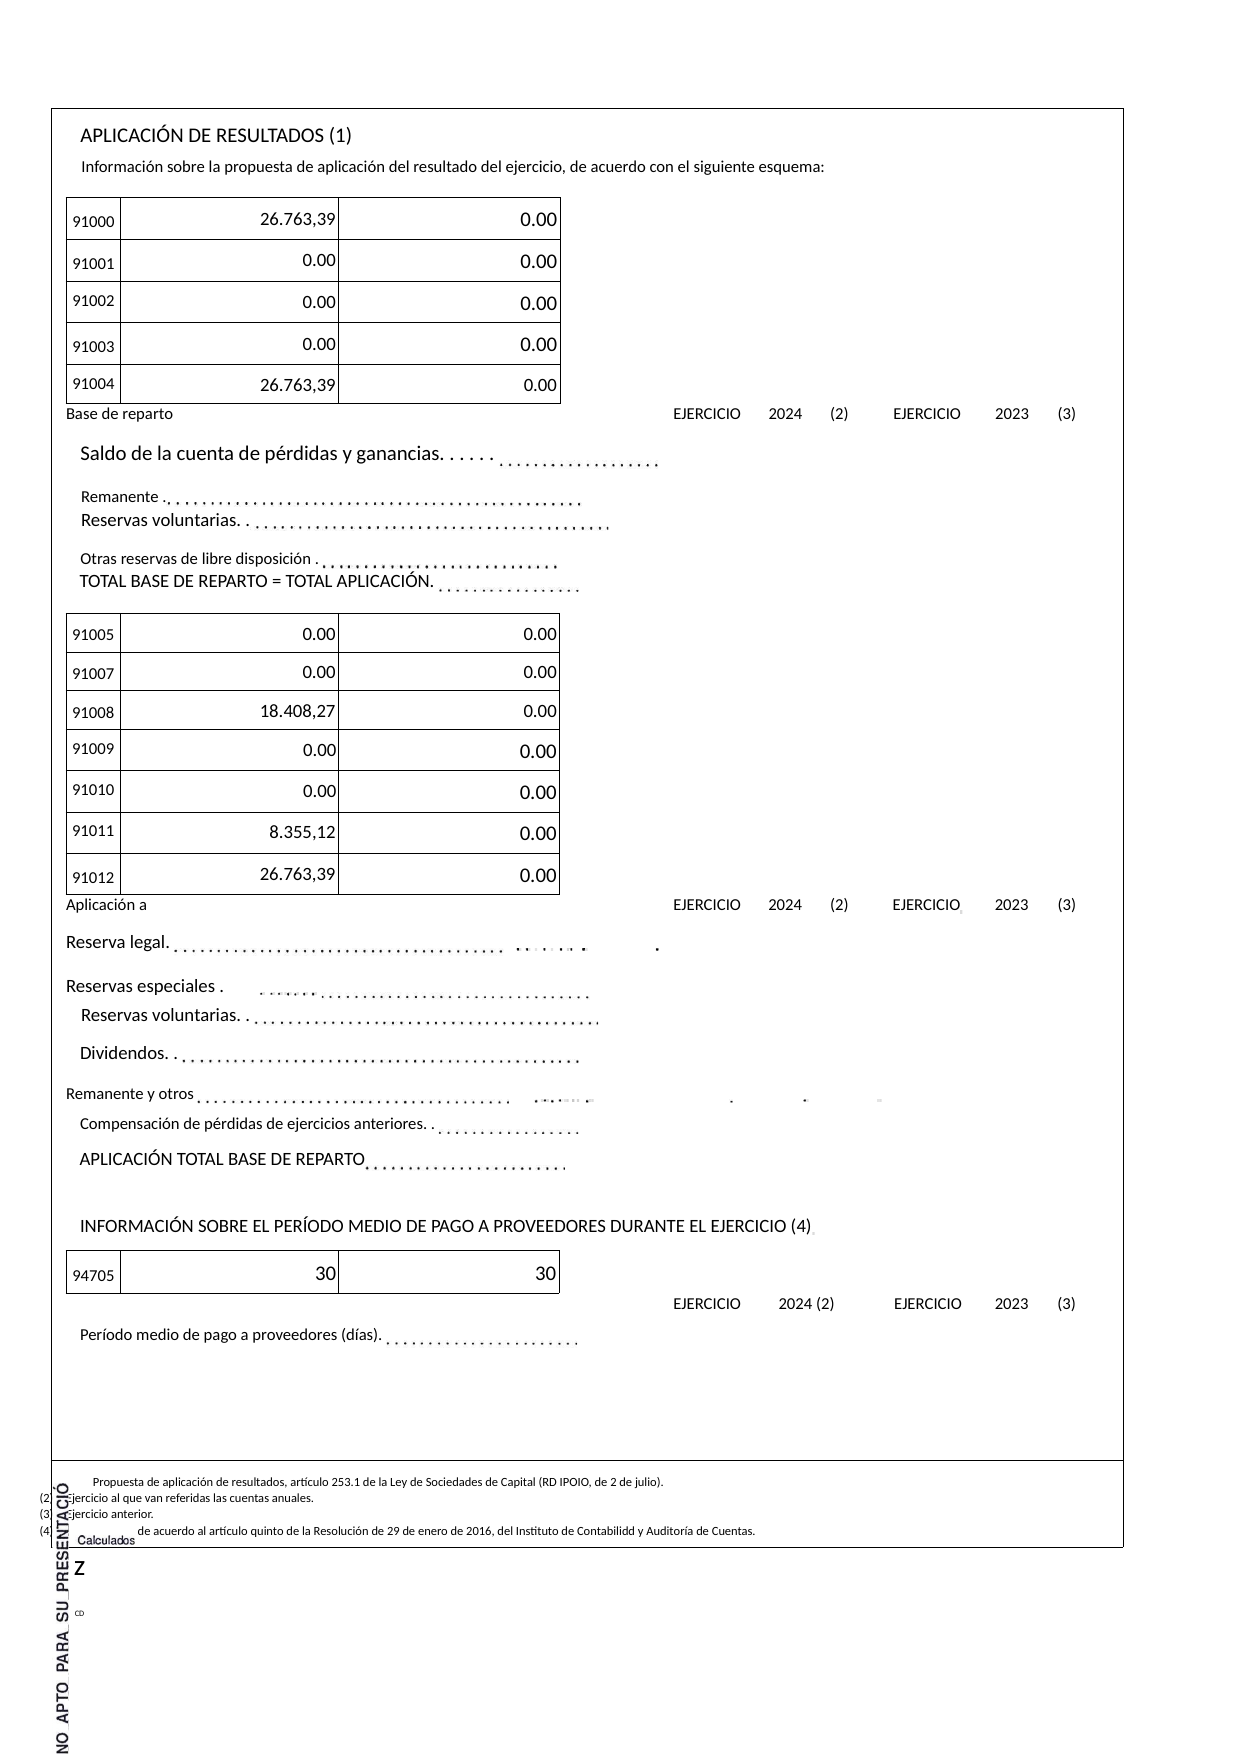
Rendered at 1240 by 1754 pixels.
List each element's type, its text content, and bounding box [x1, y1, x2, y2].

table_cell Propuesta de aplicación de resultados, artículo 253.1 de la Ley de Sociedades de Capital (RD IPOIO, de 2 de julio). Ejercicio al que van referidas las cuentas anuales. Ejercicio anterior. de acuerdo al artículo quinto de la Resolución de 29 de enero de 2016, del Instituto de Contabilidd y Auditoría de Cuentas. [52, 1461, 1123, 1546]
table_cell 26.763,39 [121, 854, 338, 894]
table_cell 0.00 [339, 365, 560, 403]
table_cell 0.00 [339, 771, 559, 812]
table_cell 91008 [67, 691, 120, 729]
table_cell 91009 [67, 730, 120, 770]
table_cell 0.00 [339, 730, 559, 770]
text z [69, 1547, 1136, 1582]
table_header 30 [121, 1251, 338, 1293]
table_cell 0.00 [121, 771, 338, 812]
table_cell 91004 [67, 365, 120, 403]
table_cell 26.763,39 [121, 365, 338, 403]
table_header 91005 [67, 614, 120, 652]
table_cell 0.00 [121, 282, 338, 322]
table_header APLICACIÓN DE RESULTADOS (1) Información sobre la propuesta de aplicación del resultado del ejercicio, de acuerdo con el siguiente esquema: Base de reparto EJERCICIO 2024 (2) EJERCICIO 2023 (3) Saldo de la cuenta de pérdidas y ganancias. . . . . . Remanente . Reservas voluntarias. . Otras reservas de libre disposición . TOTAL BASE DE REPARTO = TOTAL APLICACIÓN. Aplicación a EJERCICIO 2024 (2) EJERCICIO 2023 (3) Reserva legal. Reservas especiales . Reservas voluntarias. . Dividendos. . Remanente y otros Compensación de pérdidas de ejercicios anteriores. . APLICACIÓN TOTAL BASE DE REPARTO INFORMACIÓN SOBRE EL PERÍODO MEDIO DE PAGO A PROVEEDORES DURANTE EL EJERCICIO (4) EJERCICIO 2024 (2) EJERCICIO 2023 (3) Período medio de pago a proveedores (días). [52, 109, 1123, 1460]
table_cell 0.00 [339, 691, 559, 729]
table_cell 0.00 [339, 854, 559, 894]
table_cell 91007 [67, 653, 120, 690]
table_cell 0.00 [121, 240, 338, 281]
table_cell 91012 [67, 854, 120, 894]
table_cell 8.355,12 [121, 813, 338, 853]
table_cell 0.00 [339, 282, 560, 322]
text CD [69, 1609, 609, 1619]
table_cell 0.00 [339, 653, 559, 690]
table_cell 91003 [67, 323, 120, 364]
table_cell 0.00 [339, 240, 560, 281]
table_header 91000 [67, 198, 120, 239]
table_cell 91011 [67, 813, 120, 853]
table_cell 0.00 [121, 653, 338, 690]
table_header 0.00 [339, 198, 560, 239]
table_header 30 [339, 1251, 559, 1293]
table_header 94705 [67, 1251, 120, 1293]
table_cell 91002 [67, 282, 120, 322]
table_cell 91010 [67, 771, 120, 812]
table_cell 18.408,27 [121, 691, 338, 729]
table_cell 0.00 [121, 323, 338, 364]
table_cell 0.00 [339, 813, 559, 853]
table_header 26.763,39 [121, 198, 338, 239]
table_cell 0.00 [121, 730, 338, 770]
table_header 0.00 [339, 614, 559, 652]
table_cell 91001 [67, 240, 120, 281]
table_header 0.00 [121, 614, 338, 652]
table_cell 0.00 [339, 323, 560, 364]
